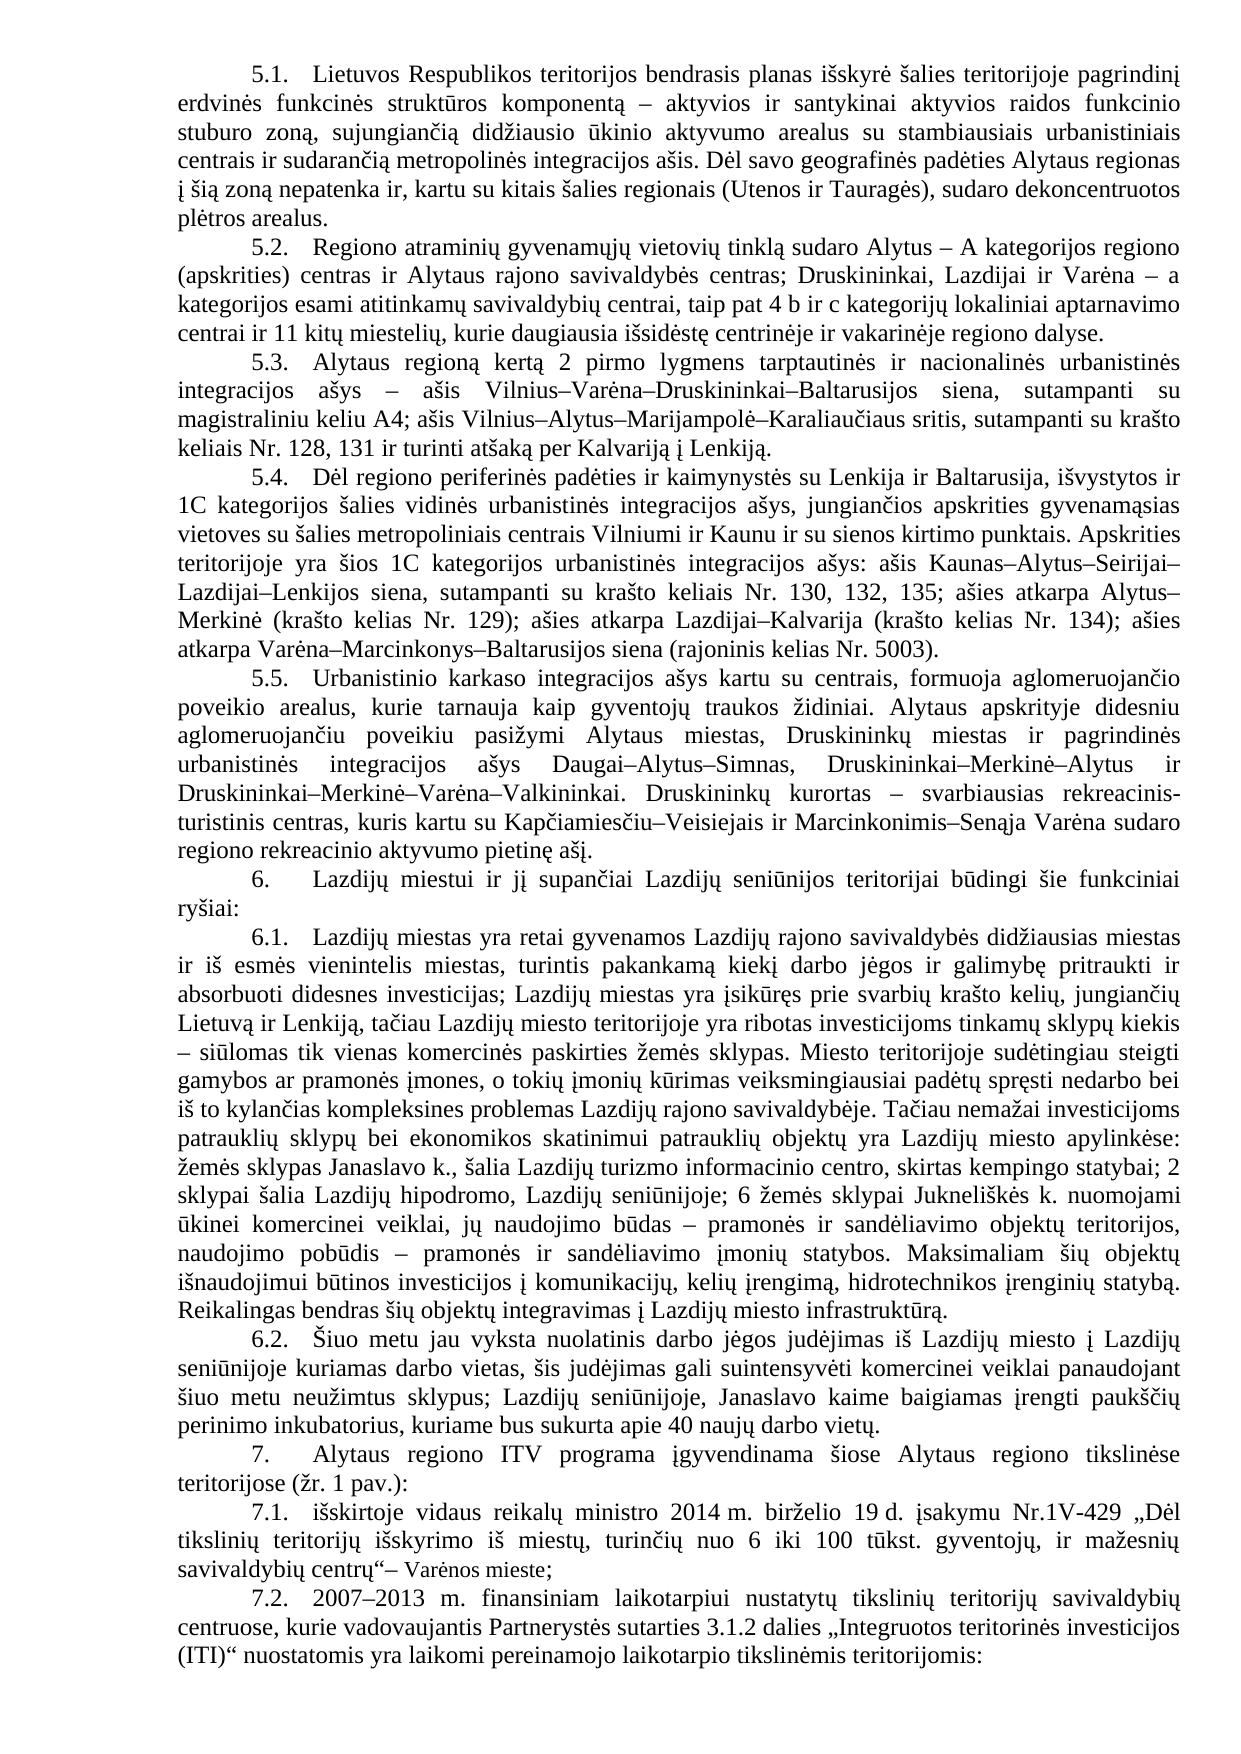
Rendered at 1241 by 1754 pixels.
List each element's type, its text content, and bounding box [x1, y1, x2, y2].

text 7.2. 2007–2013 m. finansiniam laikotarpiui nustatytų tikslinių teritorijų savivaldybių centruose, kurie vadovaujantis Partnerystės sutarties 3.1.2 dalies „Integruotos teritorinės investicijos (ITI)“ nuostatomis yra laikomi pereinamojo laikotarpio tikslinėmis teritorijomis: [177, 1583, 1181, 1669]
text 7. Alytaus regiono ITV programa įgyvendinama šiose Alytaus regiono tikslinėse teritorijose (žr. 1 pav.): [177, 1439, 1181, 1497]
text 7.1. išskirtoje vidaus reikalų ministro 2014 m. birželio 19 d. įsakymu Nr.1V-429 „Dėl tikslinių teritorijų išskyrimo iš miestų, turinčių nuo 6 iki 100 tūkst. gyventojų, ir mažesnių savivaldybių centrų“– Varėnos mieste; [177, 1497, 1181, 1583]
text 5.3. Alytaus regioną kertą 2 pirmo lygmens tarptautinės ir nacionalinės urbanistinės integracijos ašys – ašis Vilnius–Varėna–Druskininkai–Baltarusijos siena, sutampanti su magistraliniu keliu A4; ašis Vilnius–Alytus–Marijampolė–Karaliaučiaus sritis, sutampanti su krašto keliais Nr. 128, 131 ir turinti atšaką per Kalvariją į Lenkiją. [177, 347, 1181, 462]
text 5.2. Regiono atraminių gyvenamųjų vietovių tinklą sudaro Alytus – A kategorijos regiono (apskrities) centras ir Alytaus rajono savivaldybės centras; Druskininkai, Lazdijai ir Varėna – a kategorijos esami atitinkamų savivaldybių centrai, taip pat 4 b ir c kategorijų lokaliniai aptarnavimo centrai ir 11 kitų miestelių, kurie daugiausia išsidėstę centrinėje ir vakarinėje regiono dalyse. [177, 232, 1181, 347]
text 5.5. Urbanistinio karkaso integracijos ašys kartu su centrais, formuoja aglomeruojančio poveikio arealus, kurie tarnauja kaip gyventojų traukos židiniai. Alytaus apskrityje didesniu aglomeruojančiu poveikiu pasižymi Alytaus miestas, Druskininkų miestas ir pagrindinės urbanistinės integracijos ašys Daugai–Alytus–Simnas, Druskininkai–Merkinė–Alytus ir Druskininkai–Merkinė–Varėna–Valkininkai. Druskininkų kurortas – svarbiausias rekreacinis-turistinis centras, kuris kartu su Kapčiamiesčiu–Veisiejais ir Marcinkonimis–Senąja Varėna sudaro regiono rekreacinio aktyvumo pietinę ašį. [177, 663, 1181, 864]
text 6. Lazdijų miestui ir jį supančiai Lazdijų seniūnijos teritorijai būdingi šie funkciniai ryšiai: [177, 864, 1181, 922]
text 5.1. Lietuvos Respublikos teritorijos bendrasis planas išskyrė šalies teritorijoje pagrindinį erdvinės funkcinės struktūros komponentą – aktyvios ir santykinai aktyvios raidos funkcinio stuburo zoną, sujungiančią didžiausio ūkinio aktyvumo arealus su stambiausiais urbanistiniais centrais ir sudarančią metropolinės integracijos ašis. Dėl savo geografinės padėties Alytaus regionas į šią zoną nepatenka ir, kartu su kitais šalies regionais (Utenos ir Tauragės), sudaro dekoncentruotos plėtros arealus. [177, 59, 1181, 232]
text 5.4. Dėl regiono periferinės padėties ir kaimynystės su Lenkija ir Baltarusija, išvystytos ir 1C kategorijos šalies vidinės urbanistinės integracijos ašys, jungiančios apskrities gyvenamąsias vietoves su šalies metropoliniais centrais Vilniumi ir Kaunu ir su sienos kirtimo punktais. Apskrities teritorijoje yra šios 1C kategorijos urbanistinės integracijos ašys: ašis Kaunas–Alytus–Seirijai–Lazdijai–Lenkijos siena, sutampanti su krašto keliais Nr. 130, 132, 135; ašies atkarpa Alytus–Merkinė (krašto kelias Nr. 129); ašies atkarpa Lazdijai–Kalvarija (krašto kelias Nr. 134); ašies atkarpa Varėna–Marcinkonys–Baltarusijos siena (rajoninis kelias Nr. 5003). [177, 462, 1181, 663]
text 6.2. Šiuo metu jau vyksta nuolatinis darbo jėgos judėjimas iš Lazdijų miesto į Lazdijų seniūnijoje kuriamas darbo vietas, šis judėjimas gali suintensyvėti komercinei veiklai panaudojant šiuo metu neužimtus sklypus; Lazdijų seniūnijoje, Janaslavo kaime baigiamas įrengti paukščių perinimo inkubatorius, kuriame bus sukurta apie 40 naujų darbo vietų. [177, 1324, 1181, 1439]
text 6.1. Lazdijų miestas yra retai gyvenamos Lazdijų rajono savivaldybės didžiausias miestas ir iš esmės vienintelis miestas, turintis pakankamą kiekį darbo jėgos ir galimybę pritraukti ir absorbuoti didesnes investicijas; Lazdijų miestas yra įsikūręs prie svarbių krašto kelių, jungiančių Lietuvą ir Lenkiją, tačiau Lazdijų miesto teritorijoje yra ribotas investicijoms tinkamų sklypų kiekis – siūlomas tik vienas komercinės paskirties žemės sklypas. Miesto teritorijoje sudėtingiau steigti gamybos ar pramonės įmones, o tokių įmonių kūrimas veiksmingiausiai padėtų spręsti nedarbo bei iš to kylančias kompleksines problemas Lazdijų rajono savivaldybėje. Tačiau nemažai investicijoms patrauklių sklypų bei ekonomikos skatinimui patrauklių objektų yra Lazdijų miesto apylinkėse: žemės sklypas Janaslavo k., šalia Lazdijų turizmo informacinio centro, skirtas kempingo statybai; 2 sklypai šalia Lazdijų hipodromo, Lazdijų seniūnijoje; 6 žemės sklypai Jukneliškės k. nuomojami ūkinei komercinei veiklai, jų naudojimo būdas – pramonės ir sandėliavimo objektų teritorijos, naudojimo pobūdis – pramonės ir sandėliavimo įmonių statybos. Maksimaliam šių objektų išnaudojimui būtinos investicijos į komunikacijų, kelių įrengimą, hidrotechnikos įrenginių statybą. Reikalingas bendras šių objektų integravimas į Lazdijų miesto infrastruktūrą. [177, 922, 1181, 1324]
